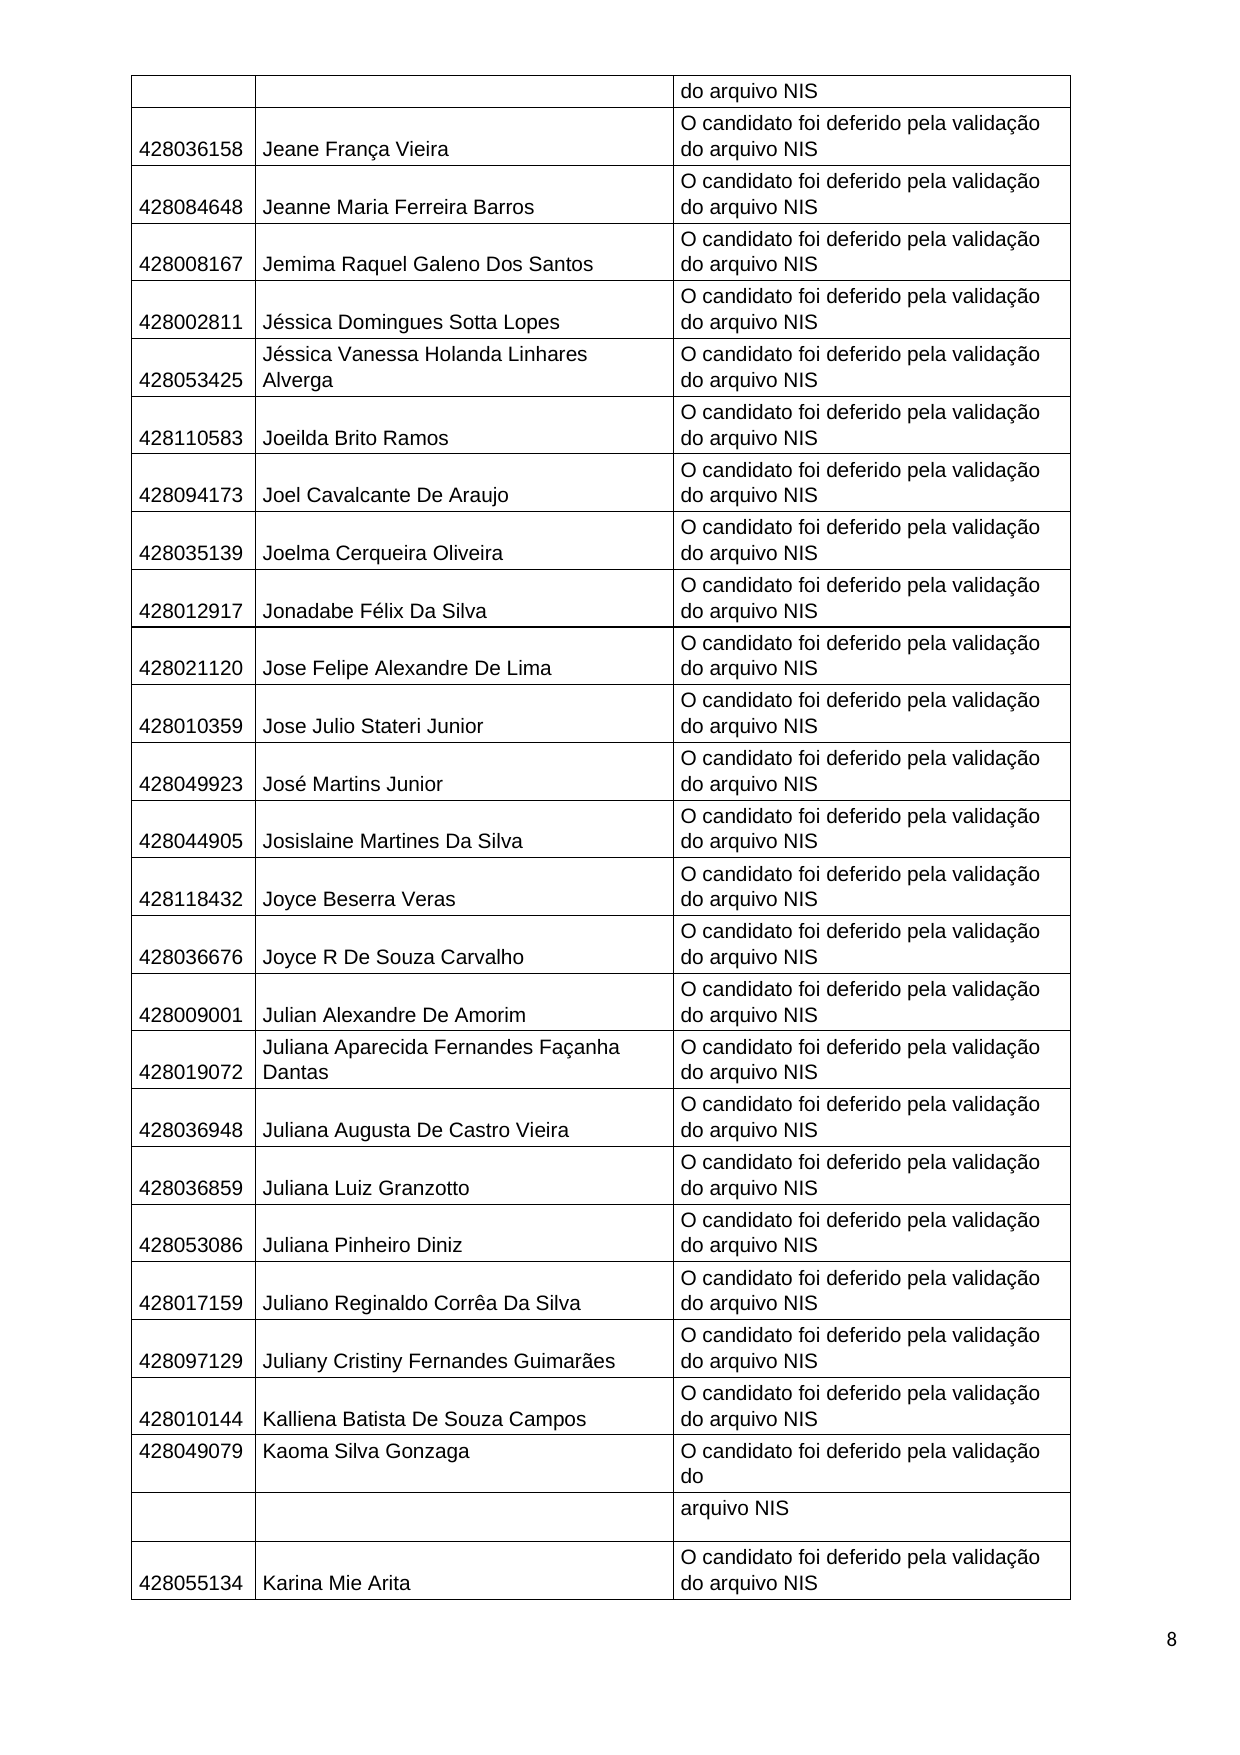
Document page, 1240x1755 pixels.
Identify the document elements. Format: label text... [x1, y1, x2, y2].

table_cell O candidato foi deferido pela validação do arquivo NIS [674, 1031, 1070, 1088]
table_cell O candidato foi deferido pela validação do arquivo NIS [674, 743, 1070, 799]
table_cell O candidato foi deferido pela validação do arquivo NIS [674, 454, 1070, 511]
table_cell 428012917 [132, 570, 255, 626]
table_cell Josislaine Martines Da Silva [256, 801, 673, 857]
table_cell O candidato foi deferido pela validação do arquivo NIS [674, 1320, 1070, 1377]
table_cell 428009001 [132, 974, 255, 1030]
table_cell Juliano Reginaldo Corrêa Da Silva [256, 1262, 673, 1319]
table_cell O candidato foi deferido pela validação do arquivo NIS [674, 281, 1070, 338]
table_cell Jéssica Vanessa Holanda Linhares Alverga [256, 339, 673, 396]
table_cell arquivo NIS [674, 1493, 1070, 1541]
table_cell O candidato foi deferido pela validação do arquivo NIS [674, 397, 1070, 453]
table_cell 428055134 [132, 1542, 255, 1598]
table_cell 428118432 [132, 858, 255, 915]
table_cell 428010144 [132, 1378, 255, 1434]
table_cell Joyce R De Souza Carvalho [256, 916, 673, 973]
table_cell Juliana Luiz Granzotto [256, 1147, 673, 1203]
table_cell José Martins Junior [256, 743, 673, 799]
table_cell Jose Felipe Alexandre De Lima [256, 628, 673, 684]
table_cell O candidato foi deferido pela validação do arquivo NIS [674, 858, 1070, 915]
table_cell 428019072 [132, 1031, 255, 1088]
table_cell O candidato foi deferido pela validação do arquivo NIS [674, 1262, 1070, 1319]
table_cell O candidato foi deferido pela validação do arquivo NIS [674, 570, 1070, 626]
table_cell O candidato foi deferido pela validação do arquivo NIS [674, 224, 1070, 280]
table_cell 428017159 [132, 1262, 255, 1319]
table_cell 428036158 [132, 108, 255, 165]
table_cell O candidato foi deferido pela validação do arquivo NIS [674, 685, 1070, 742]
table_cell O candidato foi deferido pela validação do arquivo NIS [674, 166, 1070, 222]
table_cell [132, 1493, 255, 1541]
table_cell Kalliena Batista De Souza Campos [256, 1378, 673, 1434]
table_cell 428094173 [132, 454, 255, 511]
table_cell O candidato foi deferido pela validação do arquivo NIS [674, 1089, 1070, 1146]
table_cell O candidato foi deferido pela validação do arquivo NIS [674, 108, 1070, 165]
table_cell Joeilda Brito Ramos [256, 397, 673, 453]
table_cell 428010359 [132, 685, 255, 742]
table_cell O candidato foi deferido pela validação do [674, 1435, 1070, 1492]
table_cell 428110583 [132, 397, 255, 453]
table_cell [132, 76, 255, 107]
table_cell [256, 1493, 673, 1541]
table_cell O candidato foi deferido pela validação do arquivo NIS [674, 339, 1070, 396]
table_cell O candidato foi deferido pela validação do arquivo NIS [674, 628, 1070, 684]
table_cell 428036676 [132, 916, 255, 973]
table_cell [256, 76, 673, 107]
table_cell 428044905 [132, 801, 255, 857]
table_cell Joyce Beserra Veras [256, 858, 673, 915]
table_cell Joel Cavalcante De Araujo [256, 454, 673, 511]
table_cell do arquivo NIS [674, 76, 1070, 107]
table_cell Kaoma Silva Gonzaga [256, 1435, 673, 1492]
table_cell O candidato foi deferido pela validação do arquivo NIS [674, 974, 1070, 1030]
table_cell Jéssica Domingues Sotta Lopes [256, 281, 673, 338]
table_cell Joelma Cerqueira Oliveira [256, 512, 673, 569]
table_cell 428049079 [132, 1435, 255, 1492]
table_cell Jemima Raquel Galeno Dos Santos [256, 224, 673, 280]
table_cell O candidato foi deferido pela validação do arquivo NIS [674, 1378, 1070, 1434]
table_cell O candidato foi deferido pela validação do arquivo NIS [674, 1542, 1070, 1598]
table_cell 428097129 [132, 1320, 255, 1377]
table_cell O candidato foi deferido pela validação do arquivo NIS [674, 1205, 1070, 1261]
table_cell 428002811 [132, 281, 255, 338]
table_cell 428036948 [132, 1089, 255, 1146]
table_cell 428021120 [132, 628, 255, 684]
table_cell Karina Mie Arita [256, 1542, 673, 1598]
table_cell 428008167 [132, 224, 255, 280]
table_cell 428036859 [132, 1147, 255, 1203]
table_cell Juliana Aparecida Fernandes Façanha Dantas [256, 1031, 673, 1088]
table_cell O candidato foi deferido pela validação do arquivo NIS [674, 1147, 1070, 1203]
table_cell O candidato foi deferido pela validação do arquivo NIS [674, 801, 1070, 857]
table_cell 428084648 [132, 166, 255, 222]
table_cell Jose Julio Stateri Junior [256, 685, 673, 742]
table_cell O candidato foi deferido pela validação do arquivo NIS [674, 512, 1070, 569]
table_cell Juliana Pinheiro Diniz [256, 1205, 673, 1261]
table_cell 428053425 [132, 339, 255, 396]
table_cell Juliany Cristiny Fernandes Guimarães [256, 1320, 673, 1377]
table_cell 428049923 [132, 743, 255, 799]
table_cell Jeane França Vieira [256, 108, 673, 165]
table_cell Jonadabe Félix Da Silva [256, 570, 673, 626]
table_cell Julian Alexandre De Amorim [256, 974, 673, 1030]
table_cell Jeanne Maria Ferreira Barros [256, 166, 673, 222]
table_cell 428035139 [132, 512, 255, 569]
table_cell O candidato foi deferido pela validação do arquivo NIS [674, 916, 1070, 973]
table_cell Juliana Augusta De Castro Vieira [256, 1089, 673, 1146]
table_cell 428053086 [132, 1205, 255, 1261]
